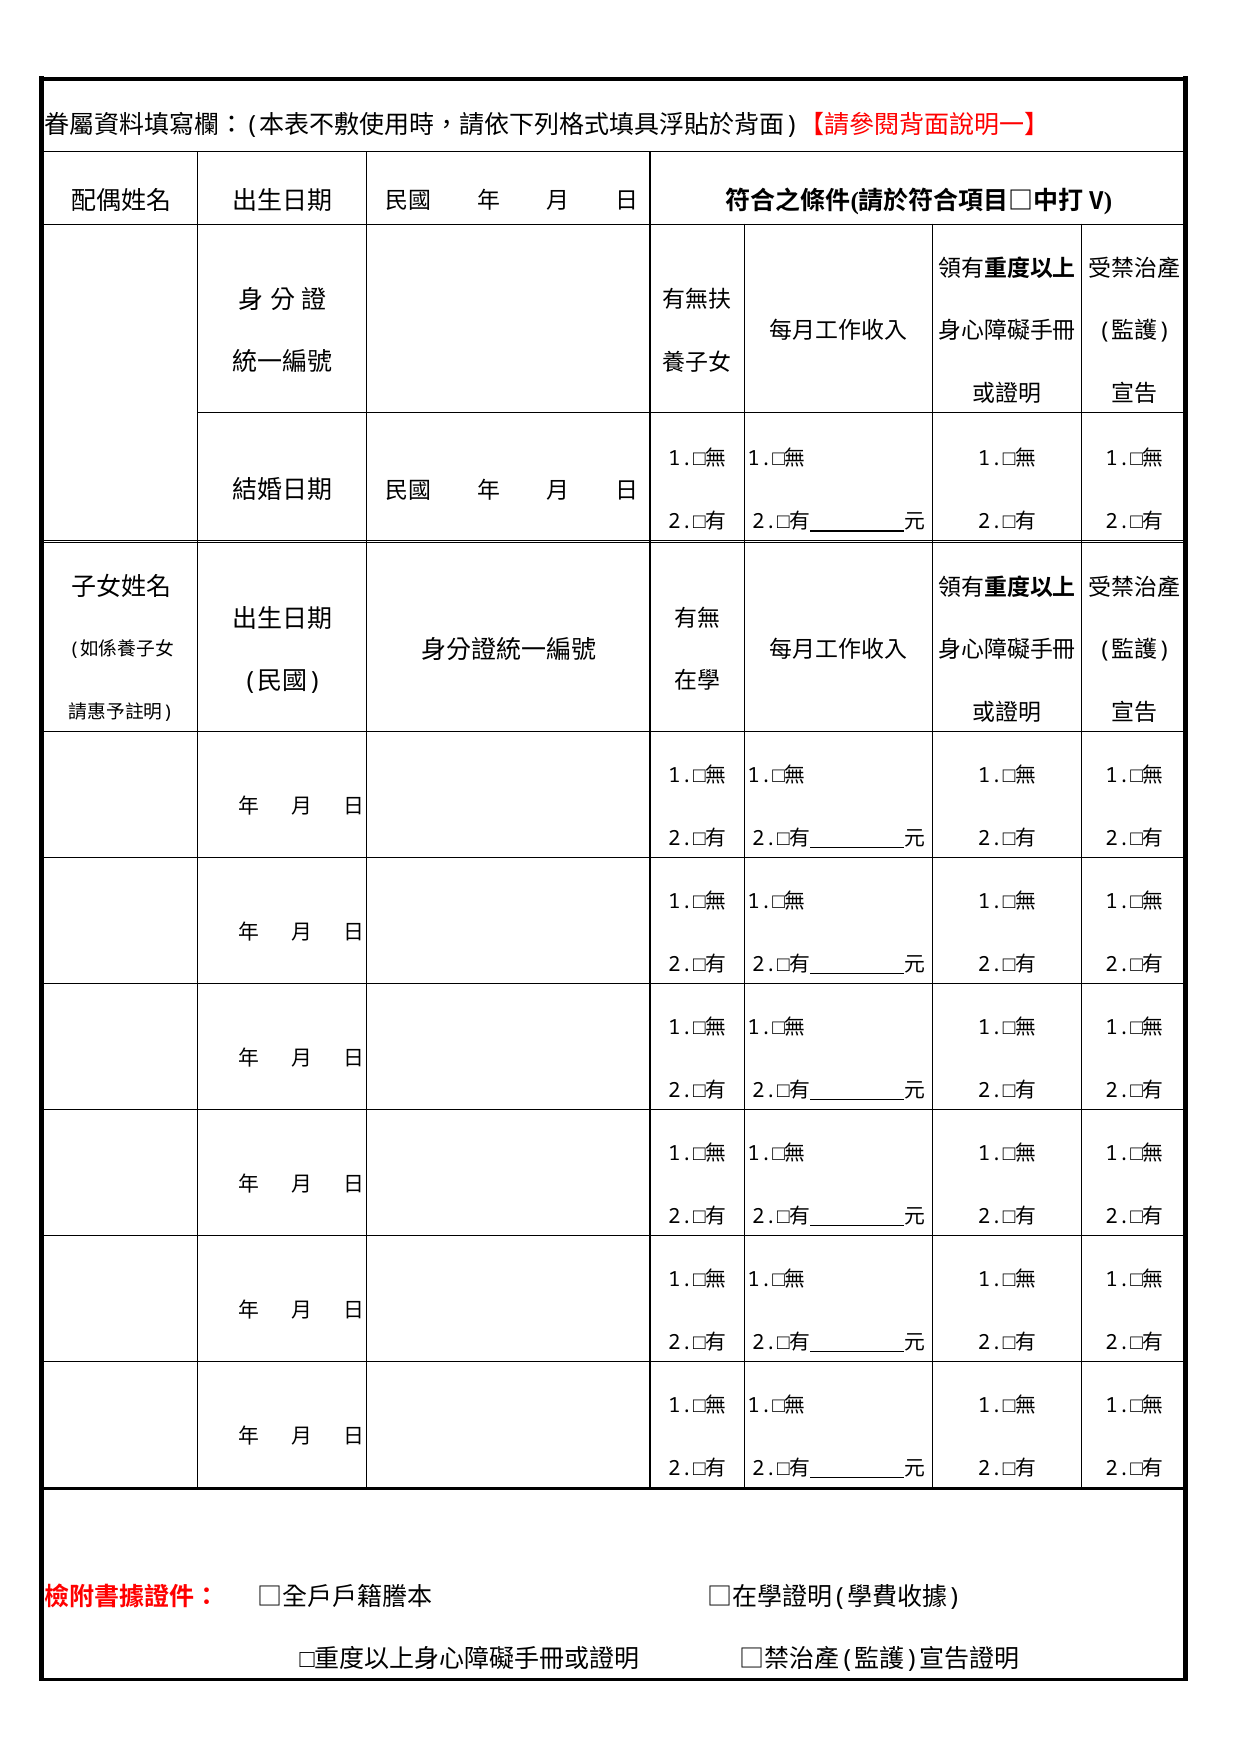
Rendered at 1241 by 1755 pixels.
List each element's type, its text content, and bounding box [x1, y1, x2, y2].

table_cell 1.□無 2.□有 [1082, 1110, 1183, 1235]
table_cell [367, 858, 649, 983]
table_header 配偶姓名 [44, 152, 197, 223]
table_cell 1.□無 2.□有 [933, 413, 1081, 540]
table_cell 1.□無 2.□有 [1082, 1362, 1183, 1487]
table_cell [44, 858, 197, 983]
table_cell 1.□無 2.□有 [933, 732, 1081, 857]
table_cell 1.□無 2.□有 [1082, 984, 1183, 1109]
table_cell [44, 1236, 197, 1361]
table_cell 眷屬資料填寫欄：(本表不敷使用時，請依下列格式填具浮貼於背面)【請參閱背面說明一】 [44, 81, 1183, 151]
table_cell [367, 1110, 649, 1235]
table_cell 有無 在學 [651, 543, 744, 731]
table_cell 1.□無 2.□有 [1082, 858, 1183, 983]
table_cell 民國 年 月 日 [367, 413, 649, 540]
table_cell [44, 1362, 197, 1487]
table_cell 年 月 日 [198, 1236, 366, 1361]
table_cell 1.□無 2.□有 [651, 984, 744, 1109]
table_cell 結婚日期 [198, 413, 366, 540]
table_cell 1.□無 2.□有 元 [745, 1236, 932, 1361]
table_cell 1.□無 2.□有 [933, 1236, 1081, 1361]
table_cell 1.□無 2.□有 [1082, 732, 1183, 857]
table_cell [367, 1236, 649, 1361]
table_cell 1.□無 2.□有 元 [745, 1110, 932, 1235]
table_cell 1.□無 2.□有 [1082, 413, 1183, 540]
table_cell 1.□無 2.□有 [651, 858, 744, 983]
table_cell 1.□無 2.□有 [651, 1362, 744, 1487]
table_cell [44, 1110, 197, 1235]
table_cell 1.□無 2.□有 [651, 732, 744, 857]
table_cell 每月工作收入 [745, 225, 932, 412]
table_cell 年 月 日 [198, 984, 366, 1109]
table_header 出生日期 [198, 152, 366, 223]
table_cell 子女姓名 (如係養子女 請惠予註明) [44, 543, 197, 731]
table_cell 1.□無 2.□有 元 [745, 858, 932, 983]
table_cell 1.□無 2.□有 元 [745, 732, 932, 857]
table_cell 1.□無 2.□有 元 [745, 1362, 932, 1487]
table_header 符合之條件(請於符合項目□中打V) [651, 152, 1183, 223]
table_cell 1.□無 2.□有 [933, 984, 1081, 1109]
table_cell [367, 1362, 649, 1487]
table_header 民國 年 月 日 [367, 152, 649, 223]
table_cell [44, 984, 197, 1109]
table_cell 檢附書據證件： □全戶戶籍謄本 □在學證明(學費收據) □重度以上身心障礙手冊或證明 □禁治產(監護)宣告證明 [44, 1490, 1183, 1678]
table_cell 1.□無 2.□有 [651, 1236, 744, 1361]
table_cell 受禁治產(監護) 宣告 [1082, 225, 1183, 412]
table_cell 1.□無 2.□有 [1082, 1236, 1183, 1361]
table_cell 年 月 日 [198, 858, 366, 983]
table_cell 每月工作收入 [745, 543, 932, 731]
table_cell 1.□無 2.□有 [651, 413, 744, 540]
table_cell 年 月 日 [198, 1110, 366, 1235]
table_cell [367, 732, 649, 857]
table_cell 1.□無 2.□有 [933, 1110, 1081, 1235]
table_cell 受禁治產(監護) 宣告 [1082, 543, 1183, 731]
table_cell 領有重度以上身心障礙手冊或證明 [933, 543, 1081, 731]
table_cell [367, 225, 649, 412]
table_cell 有無扶養子女 [651, 225, 744, 412]
table_cell 年 月 日 [198, 732, 366, 857]
table_cell 身分證 統一編號 [198, 225, 366, 412]
table_cell 1.□無 2.□有 元 [745, 413, 932, 540]
table_cell 年 月 日 [198, 1362, 366, 1487]
table_cell [44, 732, 197, 857]
table_cell 身分證統一編號 [367, 543, 649, 731]
table_cell 1.□無 2.□有 [651, 1110, 744, 1235]
table_cell 領有重度以上身心障礙手冊或證明 [933, 225, 1081, 412]
table_cell 1.□無 2.□有 [933, 1362, 1081, 1487]
table_cell 出生日期 (民國) [198, 543, 366, 731]
table_cell 1.□無 2.□有 [933, 858, 1081, 983]
table_cell [44, 225, 197, 540]
table_cell 1.□無 2.□有 元 [745, 984, 932, 1109]
table_cell [367, 984, 649, 1109]
